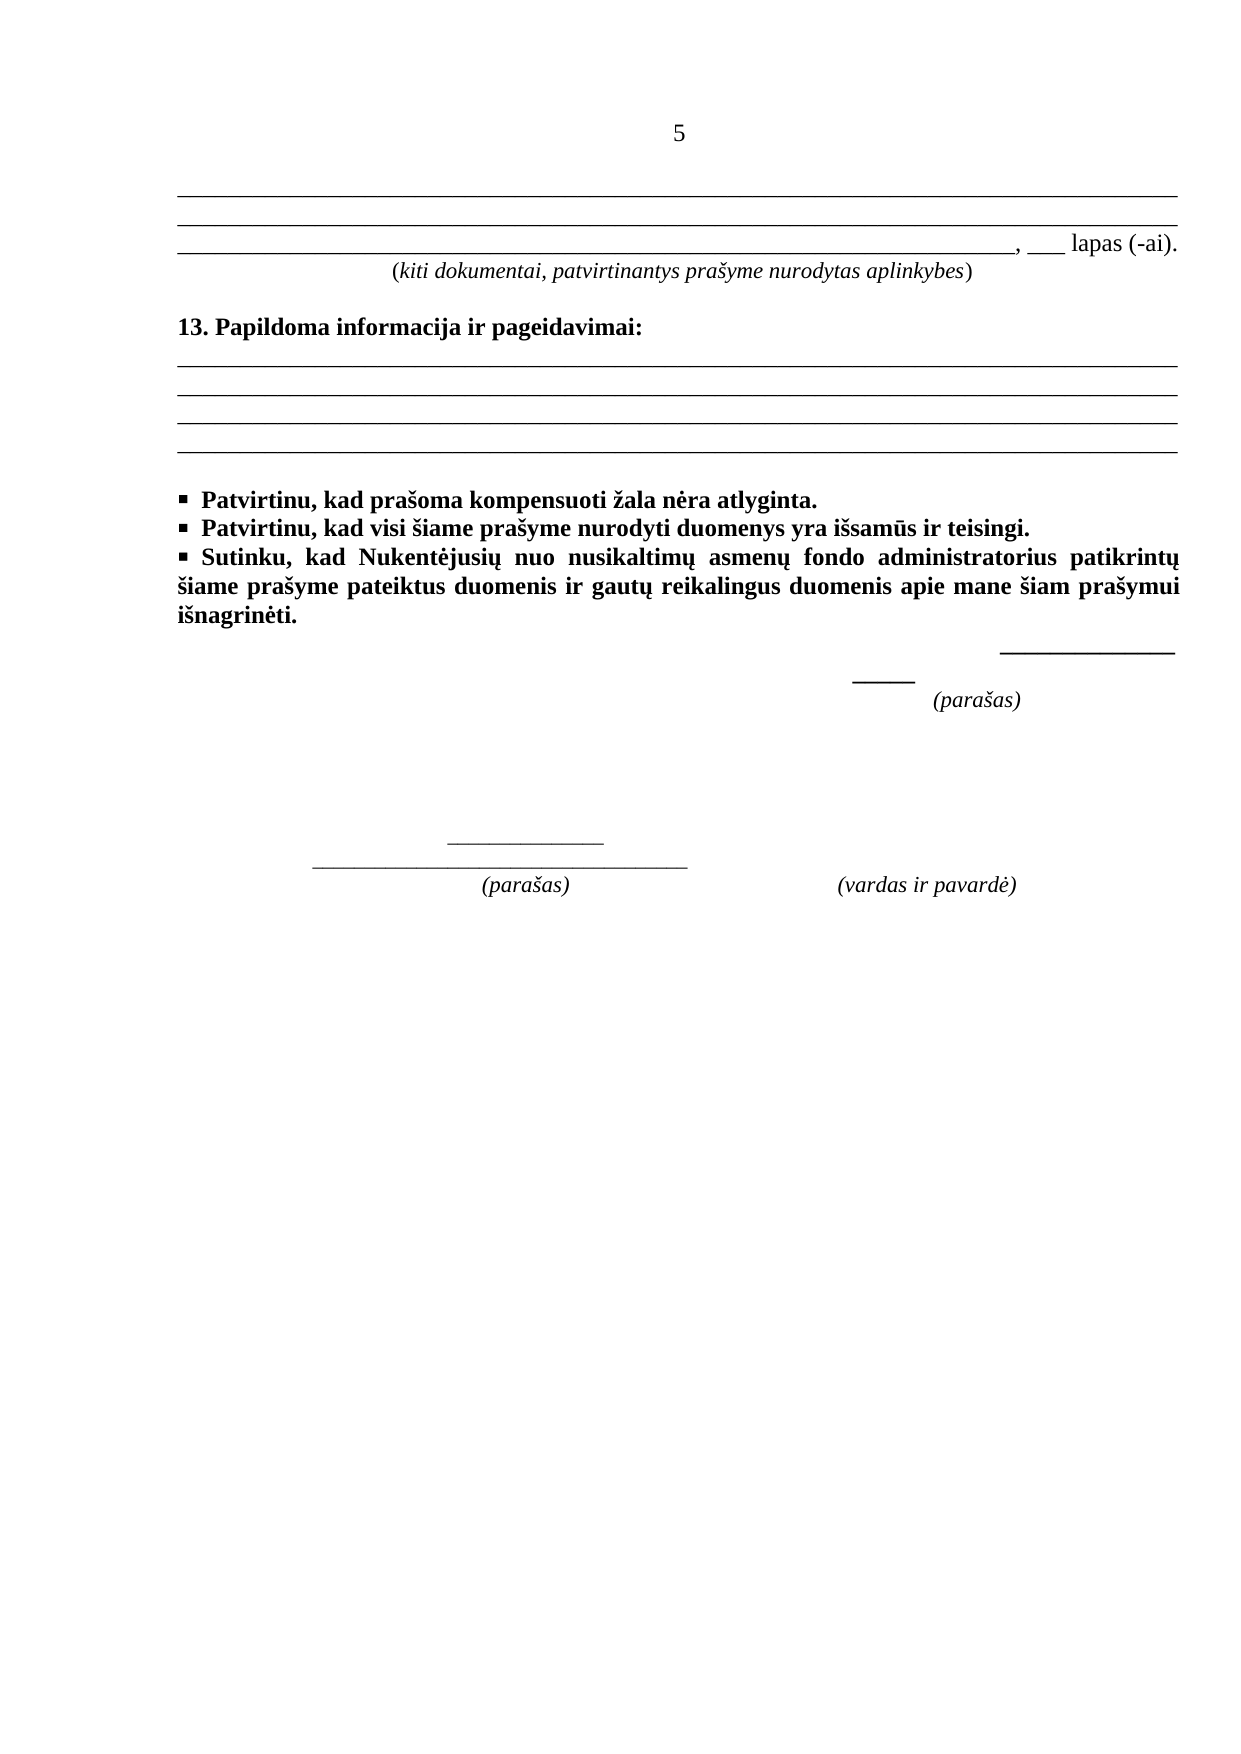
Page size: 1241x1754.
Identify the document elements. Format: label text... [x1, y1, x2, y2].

text (kiti dokumentai, patvirtinantys prašyme nurodytas aplinkybes) [177, 257, 1181, 283]
text ________________________________________________________________________________________________________________________________________________________________ [177, 171, 1181, 228]
text ___________________ [852, 628, 1181, 686]
text (parašas) (vardas ir pavardė) [312, 871, 1181, 897]
text Patvirtinu, kad visi šiame prašyme nurodyti duomenys yra išsamūs ir teisingi. [177, 513, 1181, 542]
text 13. Papildoma informacija ir pageidavimai: [177, 312, 1181, 341]
text ________________________________________________________________________________________________________________________________________________________________________________________________________________________________________________________________________________________________________________________________ [177, 341, 1181, 456]
text ___________________________________________________________________, ___ lapas (-ai). [177, 228, 1181, 257]
text (parašas) [177, 686, 1181, 712]
text _______________ ____________________________________ [312, 823, 1181, 871]
text Sutinku, kad Nukentėjusių nuo nusikaltimų asmenų fondo administratorius patikrintų šiame prašyme pateiktus duomenis ir gautų reikalingus duomenis apie mane šiam prašymui išnagrinėti. [177, 542, 1181, 628]
text Patvirtinu, kad prašoma kompensuoti žala nėra atlyginta. [177, 485, 1181, 513]
